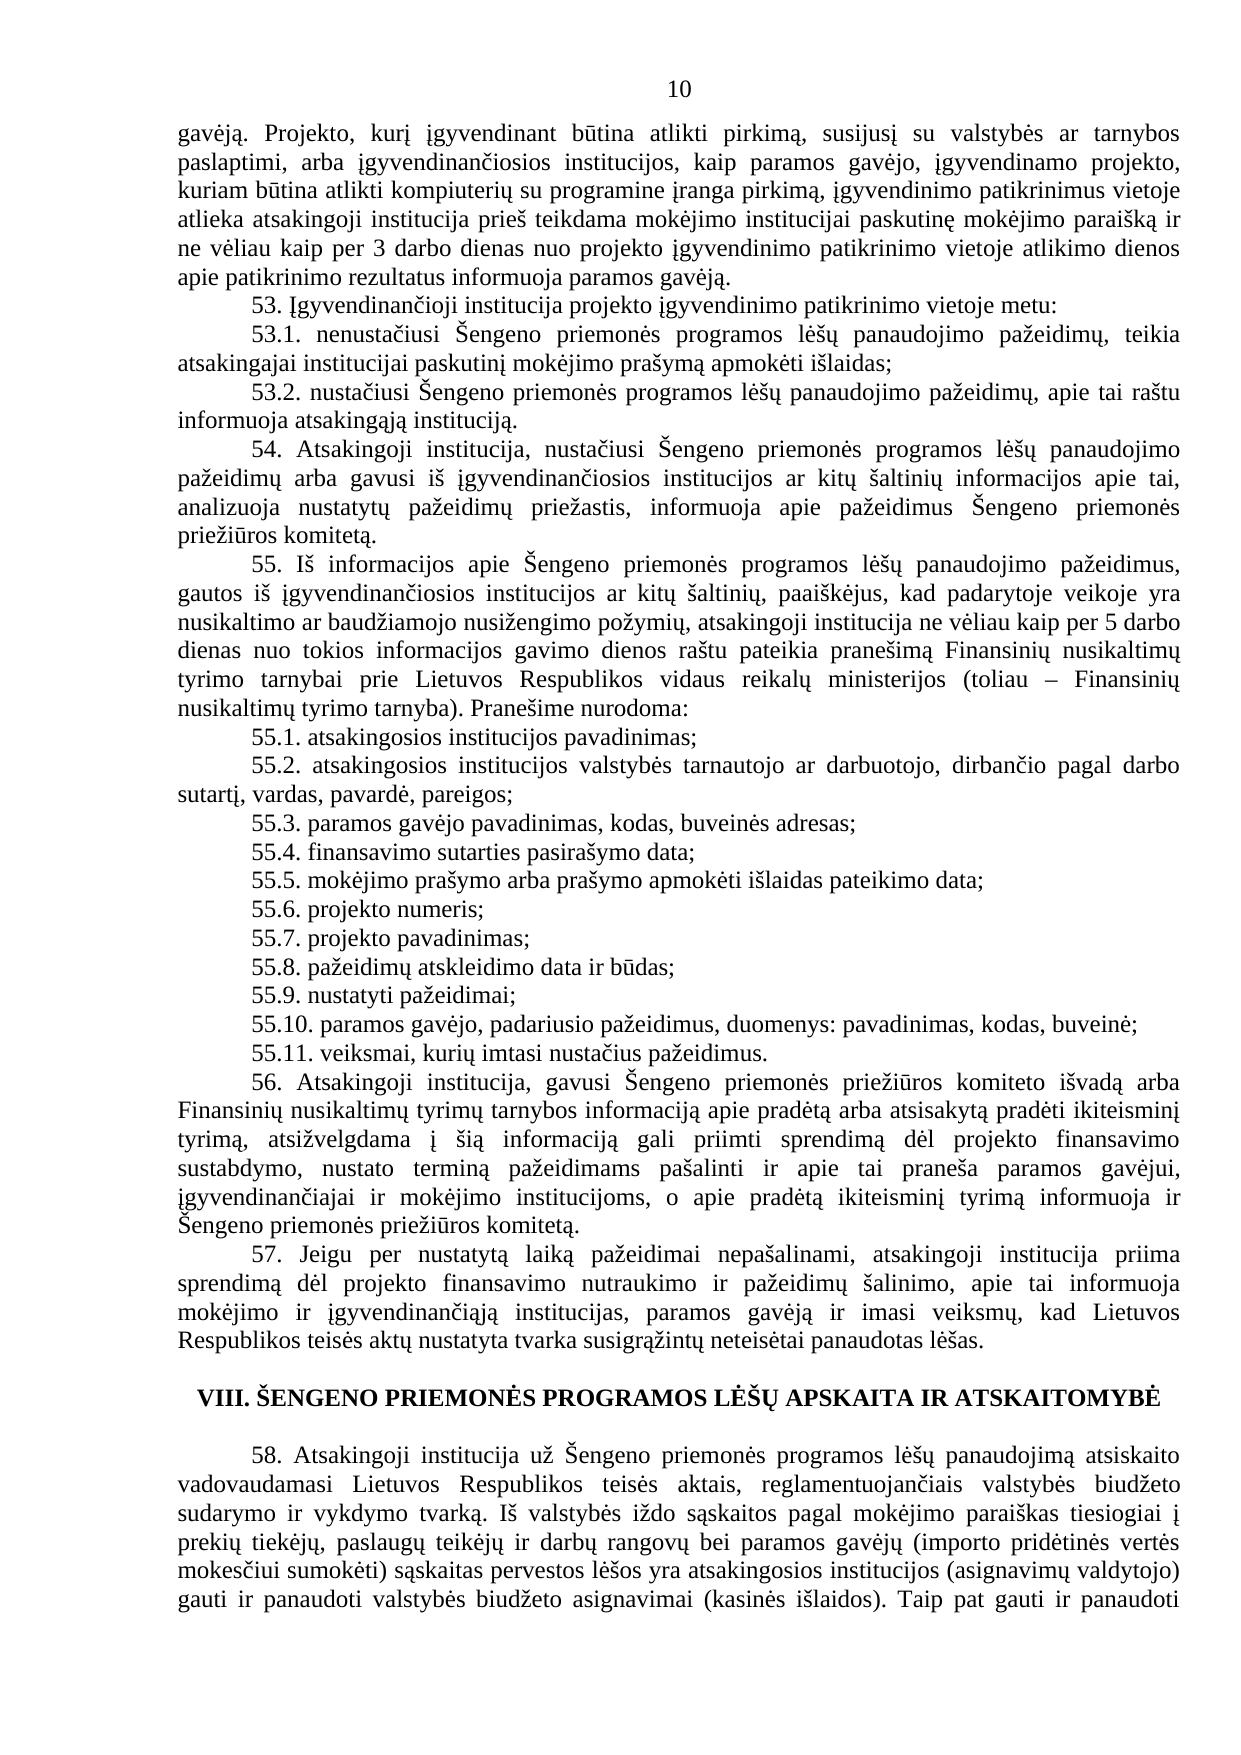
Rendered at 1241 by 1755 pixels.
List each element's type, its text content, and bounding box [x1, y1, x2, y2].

text 53.1. nenustačiusi Šengeno priemonės programos lėšų panaudojimo pažeidimų, teikia atsakingajai institucijai paskutinį mokėjimo prašymą apmokėti išlaidas; [177, 319, 1181, 377]
text 55.7. projekto pavadinimas; [177, 923, 1181, 952]
text 55.3. paramos gavėjo pavadinimas, kodas, buveinės adresas; [177, 808, 1181, 837]
text 55. Iš informacijos apie Šengeno priemonės programos lėšų panaudojimo pažeidimus, gautos iš įgyvendinančiosios institucijos ar kitų šaltinių, paaiškėjus, kad padarytoje veikoje yra nusikaltimo ar baudžiamojo nusižengimo požymių, atsakingoji institucija ne vėliau kaip per 5 darbo dienas nuo tokios informacijos gavimo dienos raštu pateikia pranešimą Finansinių nusikaltimų tyrimo tarnybai prie Lietuvos Respublikos vidaus reikalų ministerijos (toliau – Finansinių nusikaltimų tyrimo tarnyba). Pranešime nurodoma: [177, 549, 1181, 722]
text 56. Atsakingoji institucija, gavusi Šengeno priemonės priežiūros komiteto išvadą arba Finansinių nusikaltimų tyrimų tarnybos informaciją apie pradėtą arba atsisakytą pradėti ikiteisminį tyrimą, atsižvelgdama į šią informaciją gali priimti sprendimą dėl projekto finansavimo sustabdymo, nustato terminą pažeidimams pašalinti ir apie tai praneša paramos gavėjui, įgyvendinančiajai ir mokėjimo institucijoms, o apie pradėtą ikiteisminį tyrimą informuoja ir Šengeno priemonės priežiūros komitetą. [177, 1067, 1181, 1239]
text 58. Atsakingoji institucija už Šengeno priemonės programos lėšų panaudojimą atsiskaito vadovaudamasi Lietuvos Respublikos teisės aktais, reglamentuojančiais valstybės biudžeto sudarymo ir vykdymo tvarką. Iš valstybės iždo sąskaitos pagal mokėjimo paraiškas tiesiogiai į prekių tiekėjų, paslaugų teikėjų ir darbų rangovų bei paramos gavėjų (importo pridėtinės vertės mokesčiui sumokėti) sąskaitas pervestos lėšos yra atsakingosios institucijos (asignavimų valdytojo) gauti ir panaudoti valstybės biudžeto asignavimai (kasinės išlaidos). Taip pat gauti ir panaudoti [177, 1441, 1181, 1613]
text 55.1. atsakingosios institucijos pavadinimas; [177, 722, 1181, 751]
text 55.9. nustatyti pažeidimai; [177, 981, 1181, 1009]
text gavėją. Projekto, kurį įgyvendinant būtina atlikti pirkimą, susijusį su valstybės ar tarnybos paslaptimi, arba įgyvendinančiosios institucijos, kaip paramos gavėjo, įgyvendinamo projekto, kuriam būtina atlikti kompiuterių su programine įranga pirkimą, įgyvendinimo patikrinimus vietoje atlieka atsakingoji institucija prieš teikdama mokėjimo institucijai paskutinę mokėjimo paraišką ir ne vėliau kaip per 3 darbo dienas nuo projekto įgyvendinimo patikrinimo vietoje atlikimo dienos apie patikrinimo rezultatus informuoja paramos gavėją. [177, 118, 1181, 291]
text 53. Įgyvendinančioji institucija projekto įgyvendinimo patikrinimo vietoje metu: [177, 291, 1181, 319]
text 57. Jeigu per nustatytą laiką pažeidimai nepašalinami, atsakingoji institucija priima sprendimą dėl projekto finansavimo nutraukimo ir pažeidimų šalinimo, apie tai informuoja mokėjimo ir įgyvendinančiąją institucijas, paramos gavėją ir imasi veiksmų, kad Lietuvos Respublikos teisės aktų nustatyta tvarka susigrąžintų neteisėtai panaudotas lėšas. [177, 1239, 1181, 1354]
text 55.6. projekto numeris; [177, 894, 1181, 923]
text 55.8. pažeidimų atskleidimo data ir būdas; [177, 952, 1181, 981]
text 55.11. veiksmai, kurių imtasi nustačius pažeidimus. [177, 1038, 1181, 1067]
text 55.4. finansavimo sutarties pasirašymo data; [177, 837, 1181, 866]
text 55.2. atsakingosios institucijos valstybės tarnautojo ar darbuotojo, dirbančio pagal darbo sutartį, vardas, pavardė, pareigos; [177, 751, 1181, 808]
text 53.2. nustačiusi Šengeno priemonės programos lėšų panaudojimo pažeidimų, apie tai raštu informuoja atsakingąją instituciją. [177, 377, 1181, 434]
text 54. Atsakingoji institucija, nustačiusi Šengeno priemonės programos lėšų panaudojimo pažeidimų arba gavusi iš įgyvendinančiosios institucijos ar kitų šaltinių informacijos apie tai, analizuoja nustatytų pažeidimų priežastis, informuoja apie pažeidimus Šengeno priemonės priežiūros komitetą. [177, 434, 1181, 549]
text 55.5. mokėjimo prašymo arba prašymo apmokėti išlaidas pateikimo data; [177, 866, 1181, 894]
text 55.10. paramos gavėjo, padariusio pažeidimus, duomenys: pavadinimas, kodas, buveinė; [177, 1009, 1181, 1038]
text VIII. ŠENGENO PRIEMONĖS PROGRAMOS LĖŠŲ APSKAITA IR ATSKAITOMYBĖ [177, 1383, 1181, 1412]
